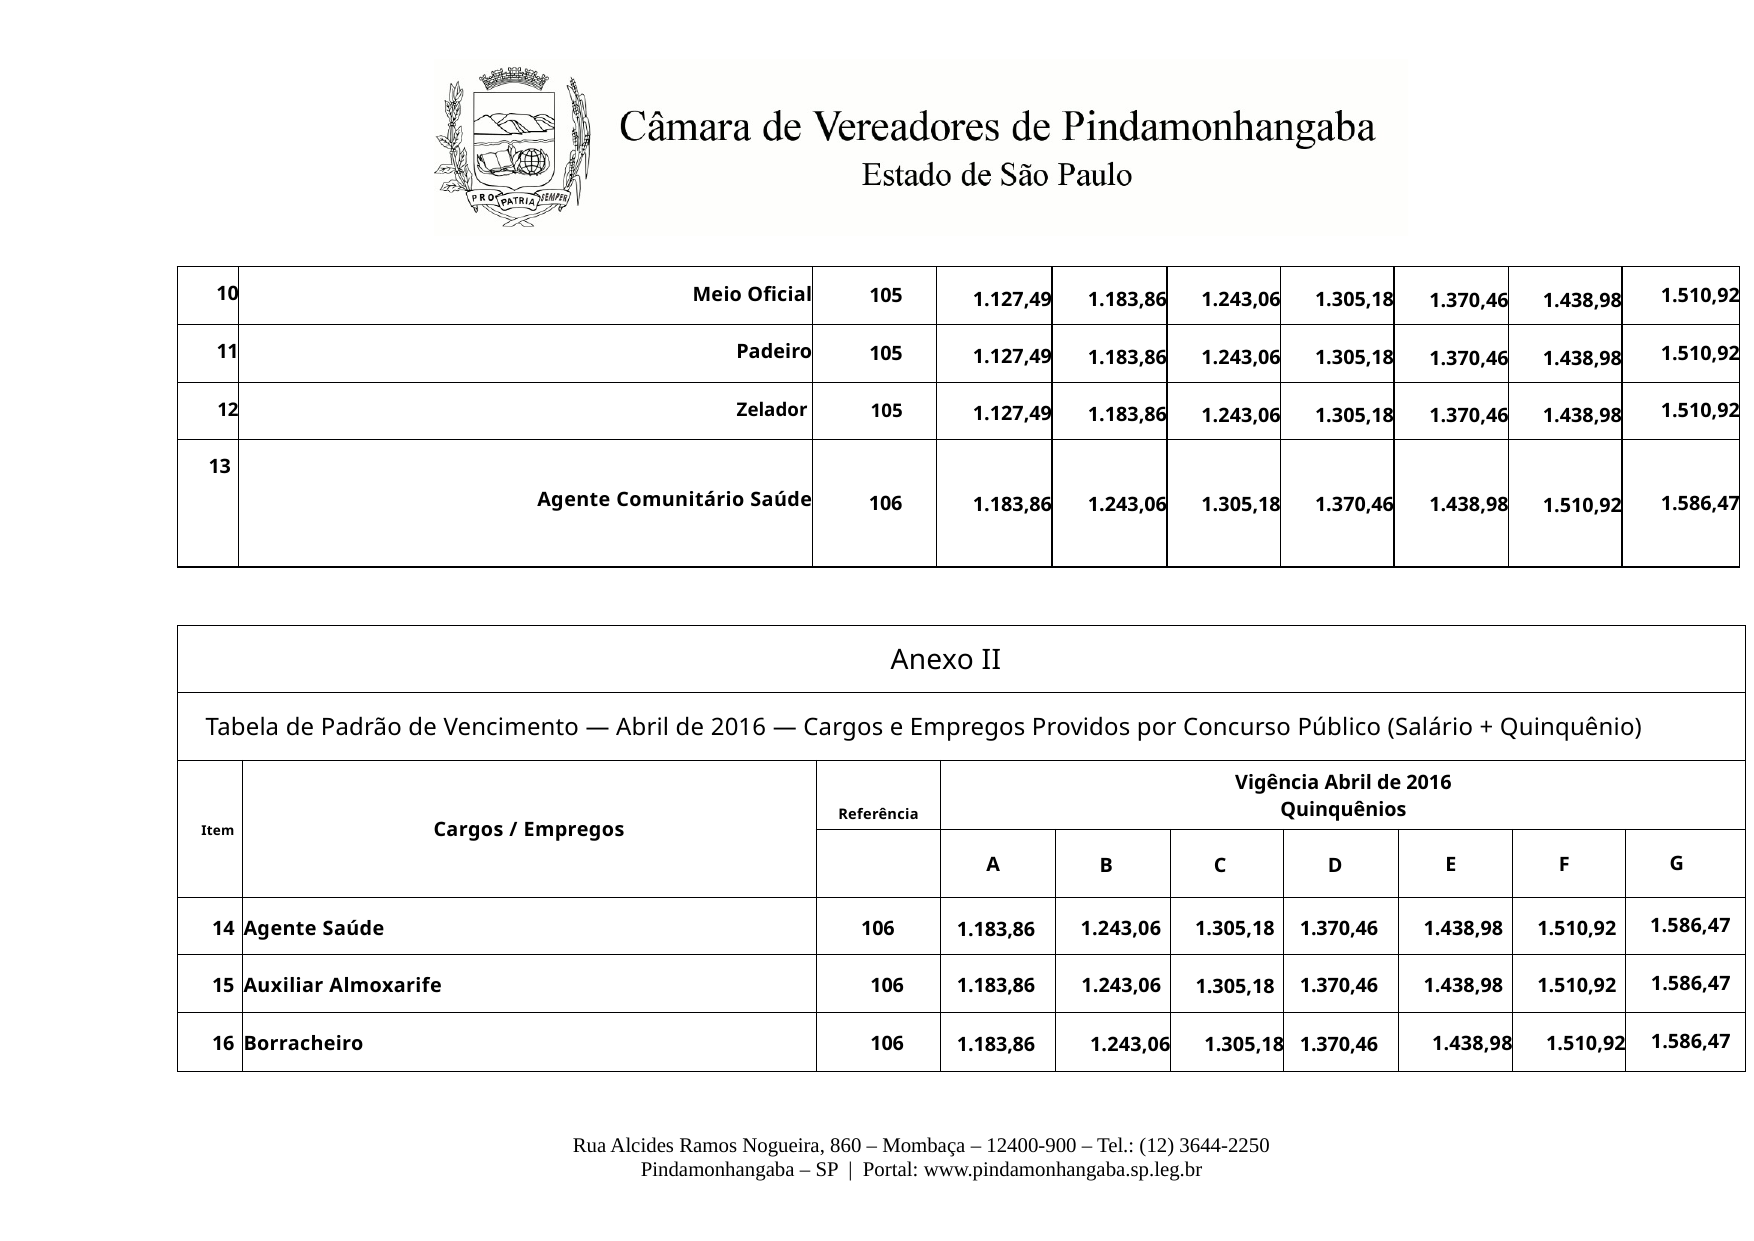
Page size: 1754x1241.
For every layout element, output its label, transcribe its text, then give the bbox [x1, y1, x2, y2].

table_cell D [1284, 830, 1398, 897]
table_cell Borracheiro [243, 1013, 816, 1071]
table_cell 1.127,49 [937, 325, 1051, 382]
table_cell 1.127,49 [937, 383, 1051, 439]
table_cell 1.183,86 [1053, 383, 1166, 439]
table_cell 1.438,98 [1399, 955, 1512, 1012]
table_cell [817, 830, 940, 897]
table_cell Agente Saúde [243, 898, 816, 954]
table_cell 1.510,92 [1623, 267, 1739, 324]
table_cell 1.243,06 [1168, 325, 1280, 382]
table_cell 1.305,18 [1281, 267, 1393, 324]
table_cell 15 [178, 955, 242, 1012]
table_cell 1.586,47 [1623, 440, 1739, 566]
table_cell 13 [178, 440, 238, 566]
table_cell Auxiliar Almoxarife [243, 955, 816, 1012]
table_cell 1.510,92 [1513, 955, 1625, 1012]
picture [434, 59, 1409, 236]
table_cell 1.370,46 [1284, 898, 1398, 954]
table_cell 1.243,06 [1168, 383, 1280, 439]
table_cell 1.510,92 [1623, 325, 1739, 382]
table_cell Cargos / Empregos [243, 761, 816, 897]
table_cell 1.370,46 [1281, 440, 1393, 566]
table_cell 1.183,86 [941, 898, 1055, 954]
table_cell Zelador [239, 383, 812, 439]
table_cell 1.370,46 [1395, 325, 1508, 382]
table_cell Meio Oficial [239, 267, 812, 324]
table_cell 1.305,18 [1281, 325, 1393, 382]
table_cell 106 [817, 1013, 940, 1071]
table_cell 1.438,98 [1509, 383, 1621, 439]
table_cell 106 [813, 440, 936, 566]
table_cell 1.243,06 [1056, 955, 1170, 1012]
table_cell Agente Comunitário Saúde [239, 440, 812, 566]
table_cell 1.183,86 [941, 955, 1055, 1012]
table_cell 1.586,47 [1626, 898, 1745, 954]
table_cell 1.510,92 [1513, 1013, 1625, 1071]
table_cell 1.370,46 [1395, 383, 1508, 439]
table_cell 1.127,49 [937, 267, 1051, 324]
table_cell 1.586,47 [1626, 1013, 1745, 1071]
table_cell 1.438,98 [1399, 1013, 1512, 1071]
table_cell C [1171, 830, 1283, 897]
table_cell Item [178, 761, 242, 897]
table_cell 1.183,86 [1053, 325, 1166, 382]
table_cell 1.243,06 [1056, 898, 1170, 954]
table_cell 1.305,18 [1171, 1013, 1283, 1071]
table_cell 106 [817, 955, 940, 1012]
table_cell 1.243,06 [1056, 1013, 1170, 1071]
table_cell 1.370,46 [1395, 267, 1508, 324]
table_cell 1.243,06 [1053, 440, 1166, 566]
table_cell 1.438,98 [1399, 898, 1512, 954]
table_cell 105 [813, 325, 936, 382]
table_cell 105 [813, 383, 936, 439]
table_cell 1.510,92 [1623, 383, 1739, 439]
table_cell 1.586,47 [1626, 955, 1745, 1012]
table_cell 1.438,98 [1509, 267, 1621, 324]
table_cell 1.305,18 [1171, 898, 1283, 954]
table_cell 1.243,06 [1168, 267, 1280, 324]
table_cell 1.305,18 [1168, 440, 1280, 566]
table_cell B [1056, 830, 1170, 897]
table_cell F [1513, 830, 1625, 897]
table_cell 12 [178, 383, 238, 439]
table_cell G [1626, 830, 1745, 897]
table_cell 16 [178, 1013, 242, 1071]
table_cell 1.305,18 [1171, 955, 1283, 1012]
table_cell 11 [178, 325, 238, 382]
table_cell 1.183,86 [937, 440, 1051, 566]
table_cell 106 [817, 898, 940, 954]
table_cell Vigência Abril de 2016 Quinquênios [941, 761, 1745, 829]
table_cell 1.510,92 [1509, 440, 1621, 566]
table_cell 1.510,92 [1513, 898, 1625, 954]
table_cell Tabela de Padrão de Vencimento — Abril de 2016 — Cargos e Empregos Providos por Concurso Público (Salário + Quinquênio) [178, 693, 1745, 760]
table_cell Padeiro [239, 325, 812, 382]
table_cell 1.370,46 [1284, 955, 1398, 1012]
table_header Anexo II [178, 626, 1745, 692]
table_cell 1.438,98 [1395, 440, 1508, 566]
table_cell 1.305,18 [1281, 383, 1393, 439]
table_cell E [1399, 830, 1512, 897]
table_cell 1.438,98 [1509, 325, 1621, 382]
table_cell 14 [178, 898, 242, 954]
table_cell Referência [817, 761, 940, 829]
table_cell 10 [178, 267, 238, 324]
table_cell 1.183,86 [941, 1013, 1055, 1071]
table_cell 105 [813, 267, 936, 324]
table_cell 1.370,46 [1284, 1013, 1398, 1071]
table_cell 1.183,86 [1053, 267, 1166, 324]
table_cell A [941, 830, 1055, 897]
